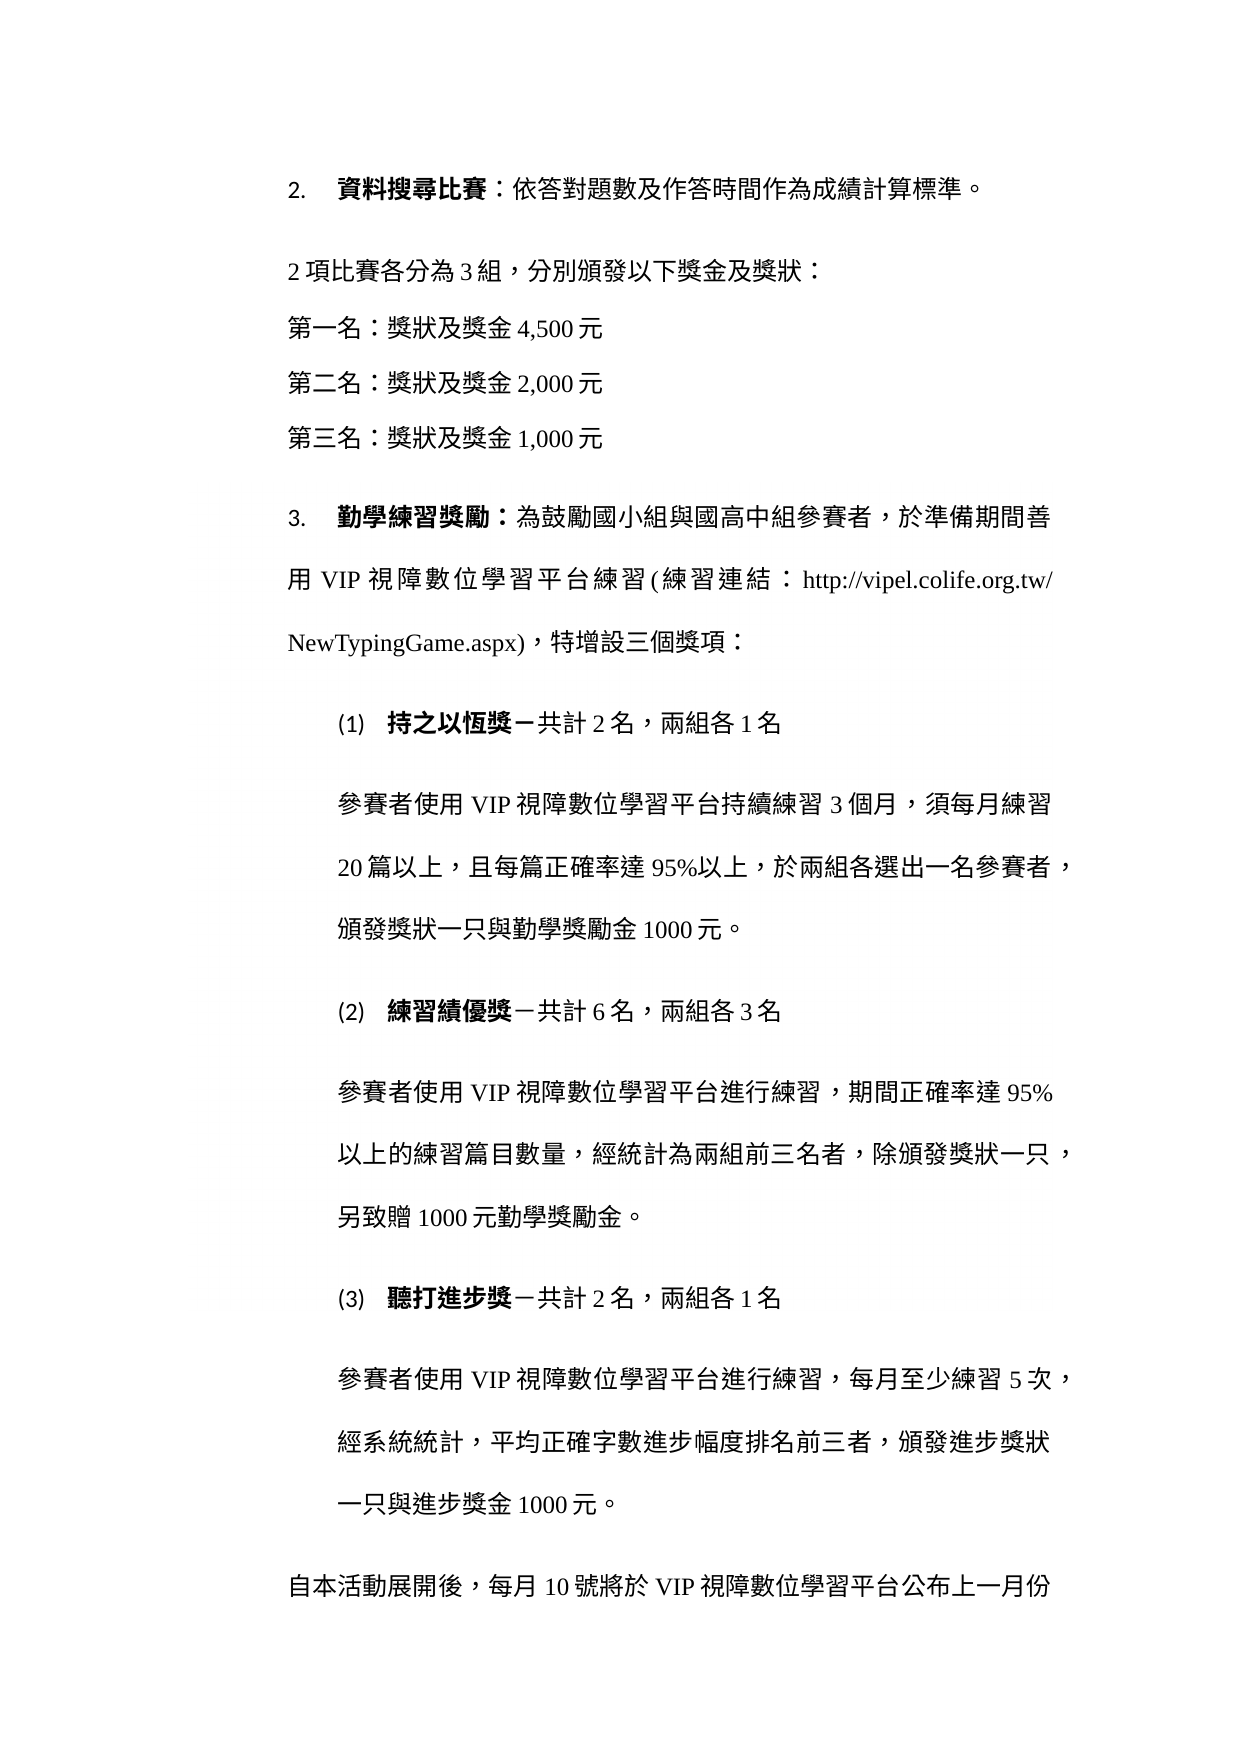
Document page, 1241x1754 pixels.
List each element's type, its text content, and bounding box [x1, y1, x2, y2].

text 參賽者使用VIP視障數位學習平台進行練習，每月至少練習5次，經系統統計，平均正確字數進步幅度排名前三者，頒發進步獎狀一只與進步獎金1000元。 [337, 1336, 1053, 1524]
list 勤學練習獎勵：為鼓勵國小組與國高中組參賽者，於準備期間善用VIP視障數位學習平台練習(練習連結：http://vipel.colife.org.tw/NewTypingGame.aspx)，特增設三個獎項： [287, 474, 1053, 482]
text 自本活動展開後，每月10號將於VIP視障數位學習平台公布上一月份 [287, 1542, 1053, 1605]
text 第二名：獎狀及獎金2,000元 [287, 364, 1053, 400]
text 第一名：獎狀及獎金4,500元 [287, 309, 1053, 345]
text 2項比賽各分為3組，分別頒發以下獎金及獎狀： [287, 227, 1053, 290]
list 聽打進步獎－共計2名，兩組各1名 [337, 1311, 1053, 1317]
list 資料搜尋比賽：依答對題數及作答時間作為成績計算標準。 [287, 146, 1053, 209]
text 第三名：獎狀及獎金1,000元 [287, 419, 1053, 455]
